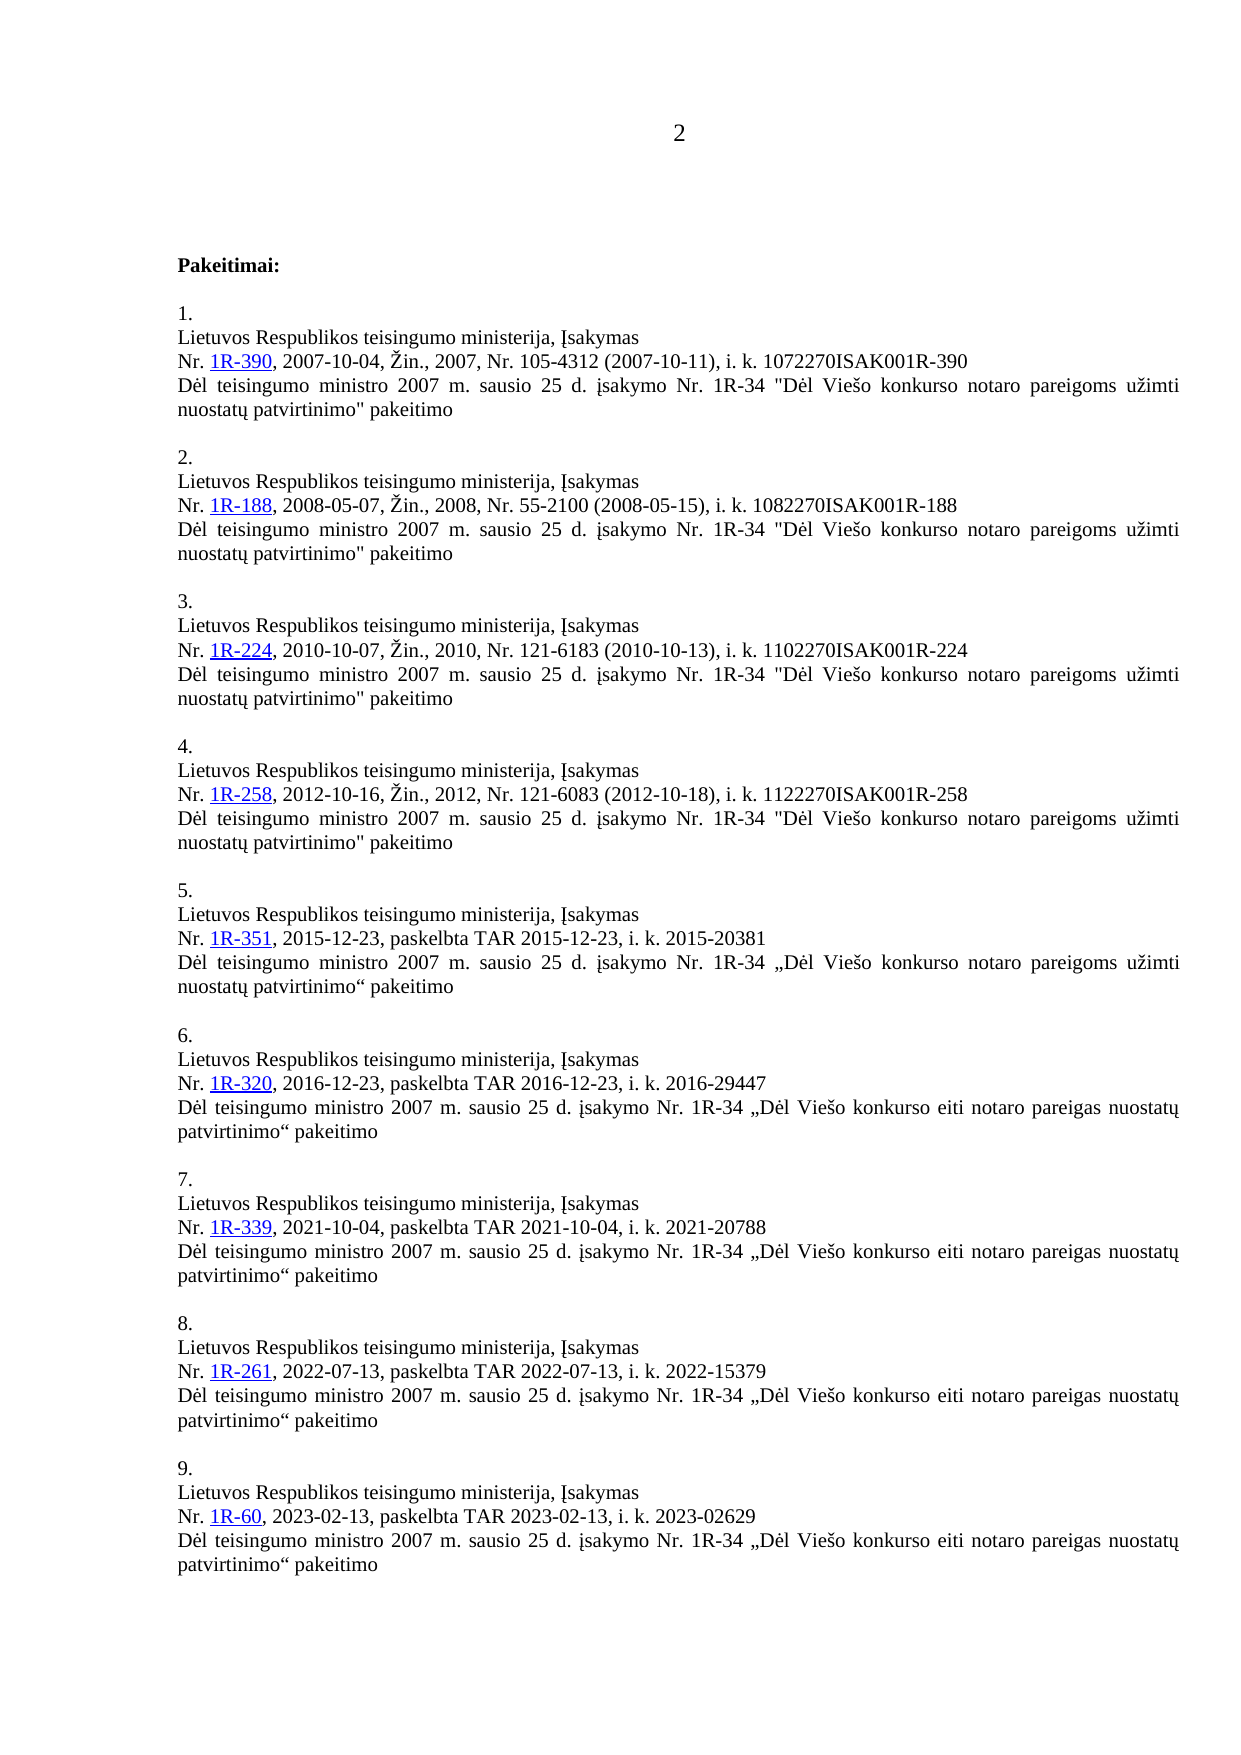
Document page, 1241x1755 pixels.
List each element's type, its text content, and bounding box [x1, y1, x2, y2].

text Dėl teisingumo ministro 2007 m. sausio 25 d. įsakymo Nr. 1R-34 "Dėl Viešo konkurso notaro pareigoms užimti nuostatų patvirtinimo" pakeitimo [177, 662, 1181, 710]
text Nr. 1R-351, 2015-12-23, paskelbta TAR 2015-12-23, i. k. 2015-20381 [177, 926, 1181, 950]
text Pakeitimai: [177, 252, 1181, 277]
text Lietuvos Respublikos teisingumo ministerija, Įsakymas [177, 1335, 1181, 1359]
text Lietuvos Respublikos teisingumo ministerija, Įsakymas [177, 902, 1181, 926]
text Dėl teisingumo ministro 2007 m. sausio 25 d. įsakymo Nr. 1R-34 „Dėl Viešo konkurso notaro pareigoms užimti nuostatų patvirtinimo“ pakeitimo [177, 950, 1181, 998]
text 2. [177, 445, 1181, 469]
text 3. [177, 589, 1181, 613]
text 9. [177, 1456, 1181, 1480]
text Nr. 1R-320, 2016-12-23, paskelbta TAR 2016-12-23, i. k. 2016-29447 [177, 1071, 1181, 1095]
text Dėl teisingumo ministro 2007 m. sausio 25 d. įsakymo Nr. 1R-34 „Dėl Viešo konkurso eiti notaro pareigas nuostatų patvirtinimo“ pakeitimo [177, 1095, 1181, 1143]
text 8. [177, 1311, 1181, 1335]
text Dėl teisingumo ministro 2007 m. sausio 25 d. įsakymo Nr. 1R-34 "Dėl Viešo konkurso notaro pareigoms užimti nuostatų patvirtinimo" pakeitimo [177, 517, 1181, 565]
text Nr. 1R-261, 2022-07-13, paskelbta TAR 2022-07-13, i. k. 2022-15379 [177, 1359, 1181, 1383]
text Lietuvos Respublikos teisingumo ministerija, Įsakymas [177, 1480, 1181, 1504]
text Dėl teisingumo ministro 2007 m. sausio 25 d. įsakymo Nr. 1R-34 "Dėl Viešo konkurso notaro pareigoms užimti nuostatų patvirtinimo" pakeitimo [177, 806, 1181, 854]
text 5. [177, 878, 1181, 902]
text Dėl teisingumo ministro 2007 m. sausio 25 d. įsakymo Nr. 1R-34 „Dėl Viešo konkurso eiti notaro pareigas nuostatų patvirtinimo“ pakeitimo [177, 1239, 1181, 1287]
text Dėl teisingumo ministro 2007 m. sausio 25 d. įsakymo Nr. 1R-34 "Dėl Viešo konkurso notaro pareigoms užimti nuostatų patvirtinimo" pakeitimo [177, 373, 1181, 421]
text Lietuvos Respublikos teisingumo ministerija, Įsakymas [177, 613, 1181, 637]
text Nr. 1R-60, 2023-02-13, paskelbta TAR 2023-02-13, i. k. 2023-02629 [177, 1504, 1181, 1528]
text Lietuvos Respublikos teisingumo ministerija, Įsakymas [177, 758, 1181, 782]
text Nr. 1R-188, 2008-05-07, Žin., 2008, Nr. 55-2100 (2008-05-15), i. k. 1082270ISAK001R-188 [177, 493, 1181, 517]
text Dėl teisingumo ministro 2007 m. sausio 25 d. įsakymo Nr. 1R-34 „Dėl Viešo konkurso eiti notaro pareigas nuostatų patvirtinimo“ pakeitimo [177, 1383, 1181, 1432]
text Nr. 1R-258, 2012-10-16, Žin., 2012, Nr. 121-6083 (2012-10-18), i. k. 1122270ISAK001R-258 [177, 782, 1181, 806]
text Lietuvos Respublikos teisingumo ministerija, Įsakymas [177, 1047, 1181, 1071]
text Nr. 1R-390, 2007-10-04, Žin., 2007, Nr. 105-4312 (2007-10-11), i. k. 1072270ISAK001R-390 [177, 349, 1181, 373]
text Nr. 1R-224, 2010-10-07, Žin., 2010, Nr. 121-6183 (2010-10-13), i. k. 1102270ISAK001R-224 [177, 637, 1181, 662]
text Lietuvos Respublikos teisingumo ministerija, Įsakymas [177, 469, 1181, 493]
text 1. [177, 301, 1181, 325]
text Lietuvos Respublikos teisingumo ministerija, Įsakymas [177, 1191, 1181, 1215]
text Lietuvos Respublikos teisingumo ministerija, Įsakymas [177, 325, 1181, 349]
text 7. [177, 1167, 1181, 1191]
text Dėl teisingumo ministro 2007 m. sausio 25 d. įsakymo Nr. 1R-34 „Dėl Viešo konkurso eiti notaro pareigas nuostatų patvirtinimo“ pakeitimo [177, 1528, 1181, 1576]
text Nr. 1R-339, 2021-10-04, paskelbta TAR 2021-10-04, i. k. 2021-20788 [177, 1215, 1181, 1239]
text 6. [177, 1022, 1181, 1047]
text 4. [177, 734, 1181, 758]
